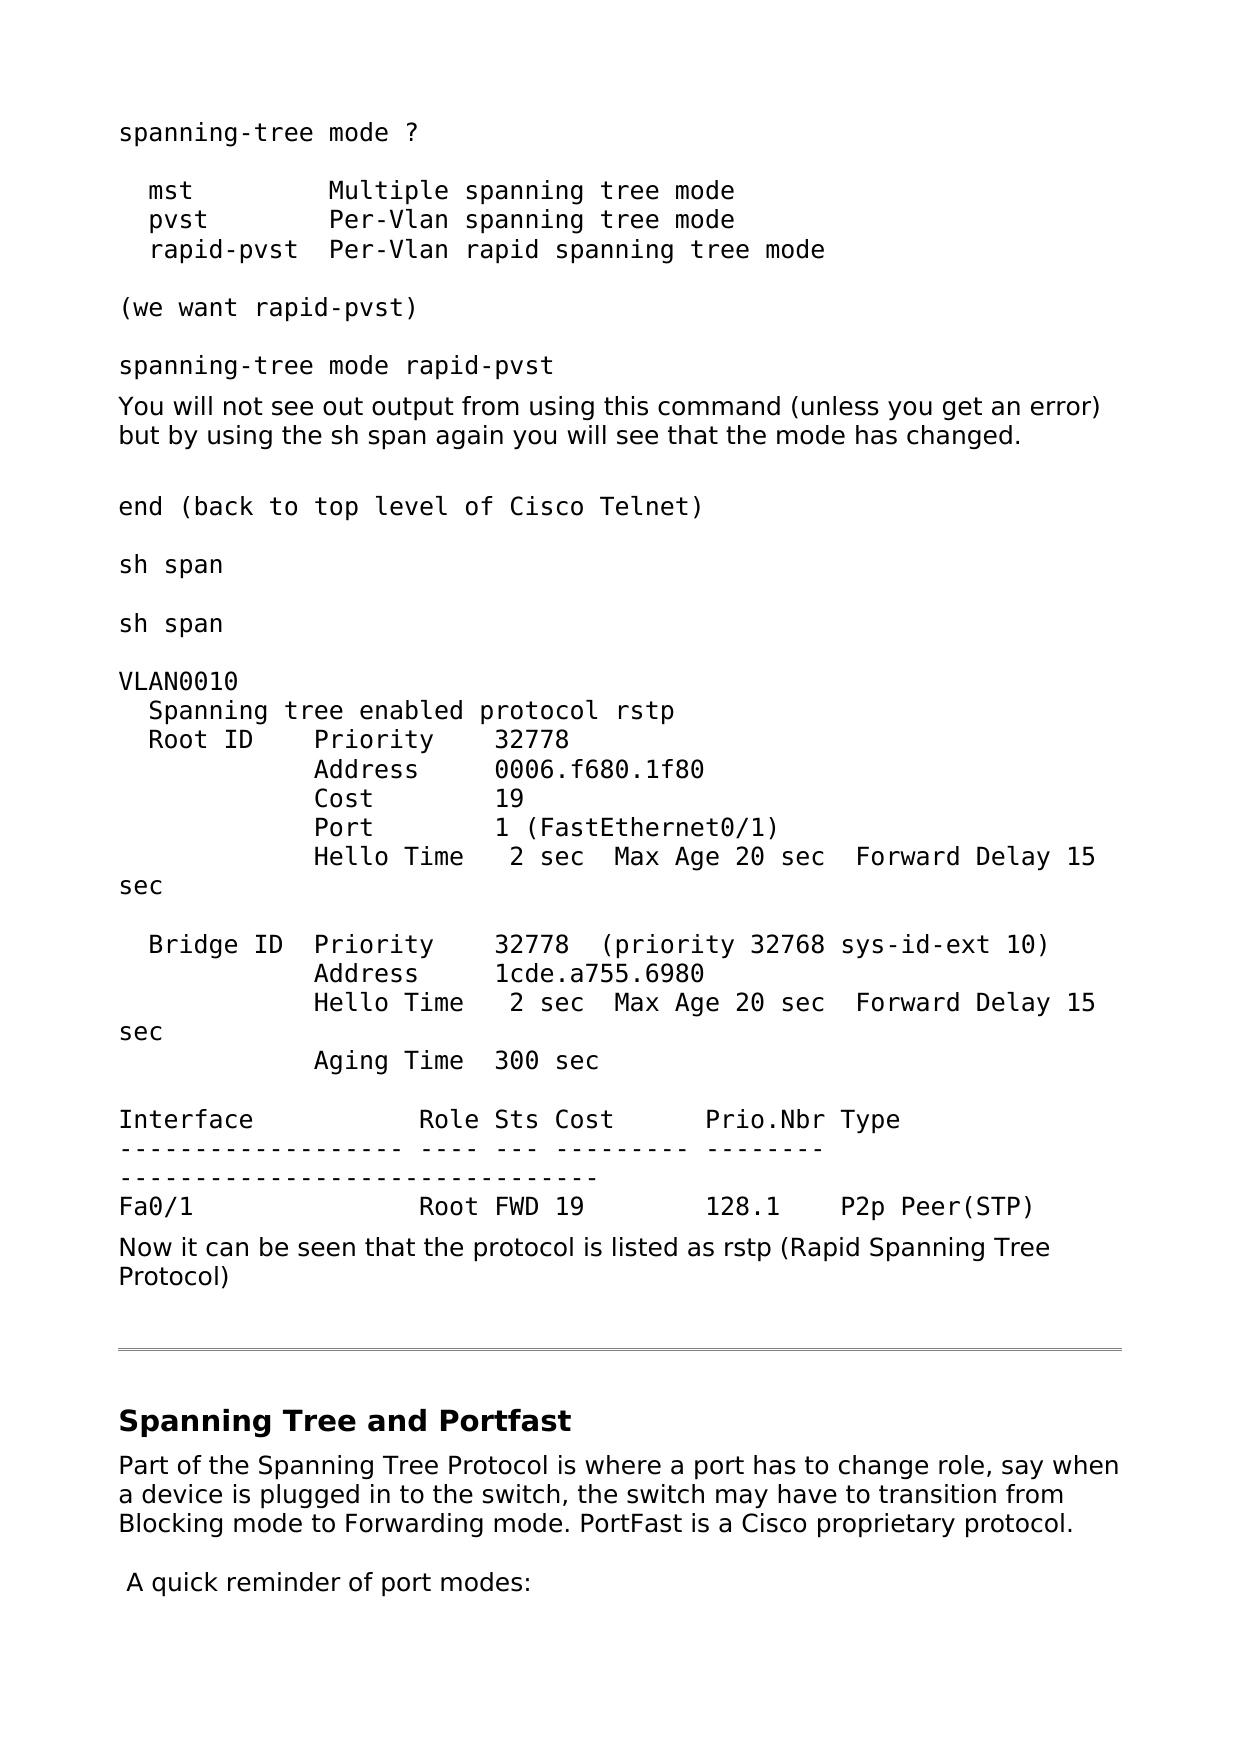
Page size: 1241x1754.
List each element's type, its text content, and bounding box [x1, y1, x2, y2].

text Now it can be seen that the protocol is listed as rstp (Rapid Spanning Tree Protocol) [118, 1233, 1122, 1321]
text end (back to top level of Cisco Telnet) sh span sh span VLAN0010 Spanning tree enabled protocol rstp Root ID Priority 32778 Address 0006.f680.1f80 Cost 19 Port 1 (FastEthernet0/1) Hello Time 2 sec Max Age 20 sec Forward Delay 15 sec Bridge ID Priority 32778 (priority 32768 sys-id-ext 10) Address 1cde.a755.6980 Hello Time 2 sec Max Age 20 sec Forward Delay 15 sec Aging Time 300 sec Interface Role Sts Cost Prio.Nbr Type ------------------- ---- --- --------- -------- -------------------------------- Fa0/1 Root FWD 19 128.1 P2p Peer(STP) [118, 492, 1122, 1222]
text spanning-tree mode ? mst Multiple spanning tree mode pvst Per-Vlan spanning tree mode rapid-pvst Per-Vlan rapid spanning tree mode (we want rapid-pvst) spanning-tree mode rapid-pvst [118, 118, 1122, 381]
text You will not see out output from using this command (unless you get an error) but by using the sh span again you will see that the mode has changed. [118, 392, 1122, 480]
text Part of the Spanning Tree Protocol is where a port has to change role, say when a device is plugged in to the switch, the switch may have to transition from Blocking mode to Forwarding mode. PortFast is a Cisco proprietary protocol. A quick reminder of port modes: [118, 1451, 1122, 1626]
subtitle Spanning Tree and Portfast [118, 1405, 1122, 1439]
